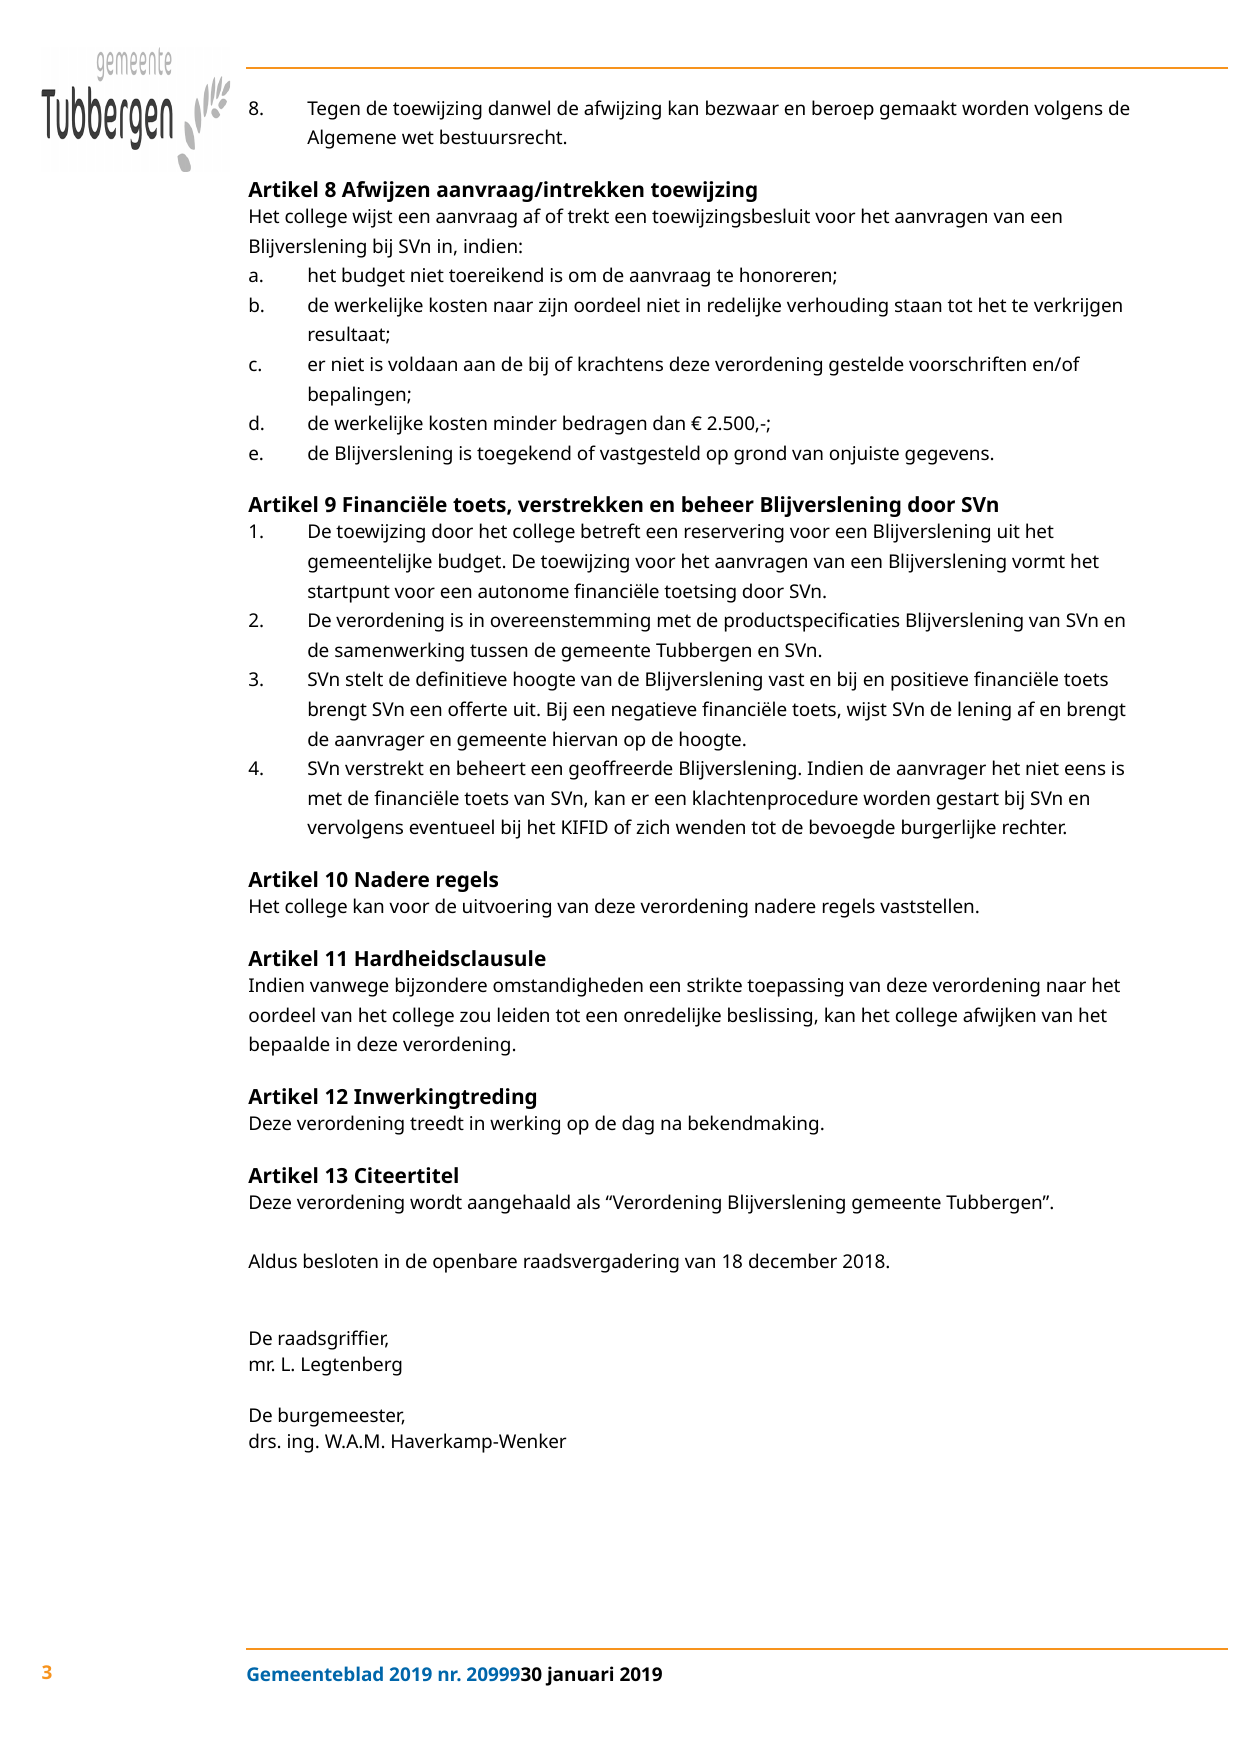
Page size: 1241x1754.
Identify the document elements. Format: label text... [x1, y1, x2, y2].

text Het college kan voor de uitvoering van deze verordening nadere regels vaststellen. [248, 893, 1152, 919]
text Artikel 12 Inwerkingtreding [248, 1082, 1152, 1110]
list er niet is voldaan aan de bij of krachtens deze verordening gestelde voorschriften en/of bepalingen; [248, 351, 1152, 406]
text Aldus besloten in de openbare raadsvergadering van 18 december 2018. [248, 1248, 1152, 1274]
list de werkelijke kosten minder bedragen dan € 2.500,-; [248, 410, 1152, 436]
list de werkelijke kosten naar zijn oordeel niet in redelijke verhouding staan tot het te verkrijgen resultaat; [248, 292, 1152, 347]
text De burgemeester, [248, 1403, 1152, 1428]
text Deze verordening treedt in werking op de dag na bekendmaking. [248, 1110, 1152, 1136]
text drs. ing. W.A.M. Haverkamp-Wenker [248, 1428, 1152, 1454]
list SVn verstrekt en beheert een geoffreerde Blijverslening. Indien de aanvrager het niet eens is met de financiële toets van SVn, kan er een klachtenprocedure worden gestart bij SVn en vervolgens eventueel bij het KIFID of zich wenden tot de bevoegde burgerlijke rechter. [248, 755, 1152, 840]
list SVn stelt de definitieve hoogte van de Blijverslening vast en bij en positieve financiële toets brengt SVn een offerte uit. Bij een negatieve financiële toets, wijst SVn de lening af en brengt de aanvrager en gemeente hiervan op de hoogte. [248, 667, 1152, 752]
text Artikel 9 Financiële toets, verstrekken en beheer Blijverslening door SVn [248, 490, 1152, 519]
text De raadsgriffier, [248, 1326, 1152, 1351]
text Artikel 13 Citeertitel [248, 1161, 1152, 1189]
list Tegen de toewijzing danwel de afwijzing kan bezwaar en beroep gemaakt worden volgens de Algemene wet bestuursrecht. [248, 95, 1152, 150]
text Deze verordening wordt aangehaald als “Verordening Blijverslening gemeente Tubbergen”. [248, 1189, 1152, 1215]
list De verordening is in overeenstemming met de productspecificaties Blijverslening van SVn en de samenwerking tussen de gemeente Tubbergen en SVn. [248, 607, 1152, 663]
picture [41, 47, 231, 172]
text Indien vanwege bijzondere omstandigheden een strikte toepassing van deze verordening naar het oordeel van het college zou leiden tot een onredelijke beslissing, kan het college afwijken van het bepaalde in deze verordening. [248, 972, 1152, 1057]
text Artikel 10 Nadere regels [248, 865, 1152, 893]
list het budget niet toereikend is om de aanvraag te honoreren; [248, 262, 1152, 288]
text Het college wijst een aanvraag af of trekt een toewijzingsbesluit voor het aanvragen van een Blijverslening bij SVn in, indien: [248, 203, 1152, 258]
text mr. L. Legtenberg [248, 1351, 1152, 1377]
text Artikel 11 Hardheidsclausule [248, 944, 1152, 972]
list De toewijzing door het college betreft een reservering voor een Blijverslening uit het gemeentelijke budget. De toewijzing voor het aanvragen van een Blijverslening vormt het startpunt voor een autonome financiële toetsing door SVn. [248, 519, 1152, 604]
list de Blijverslening is toegekend of vastgesteld op grond van onjuiste gegevens. [248, 440, 1152, 466]
text Artikel 8 Afwijzen aanvraag/intrekken toewijzing [248, 175, 1152, 203]
